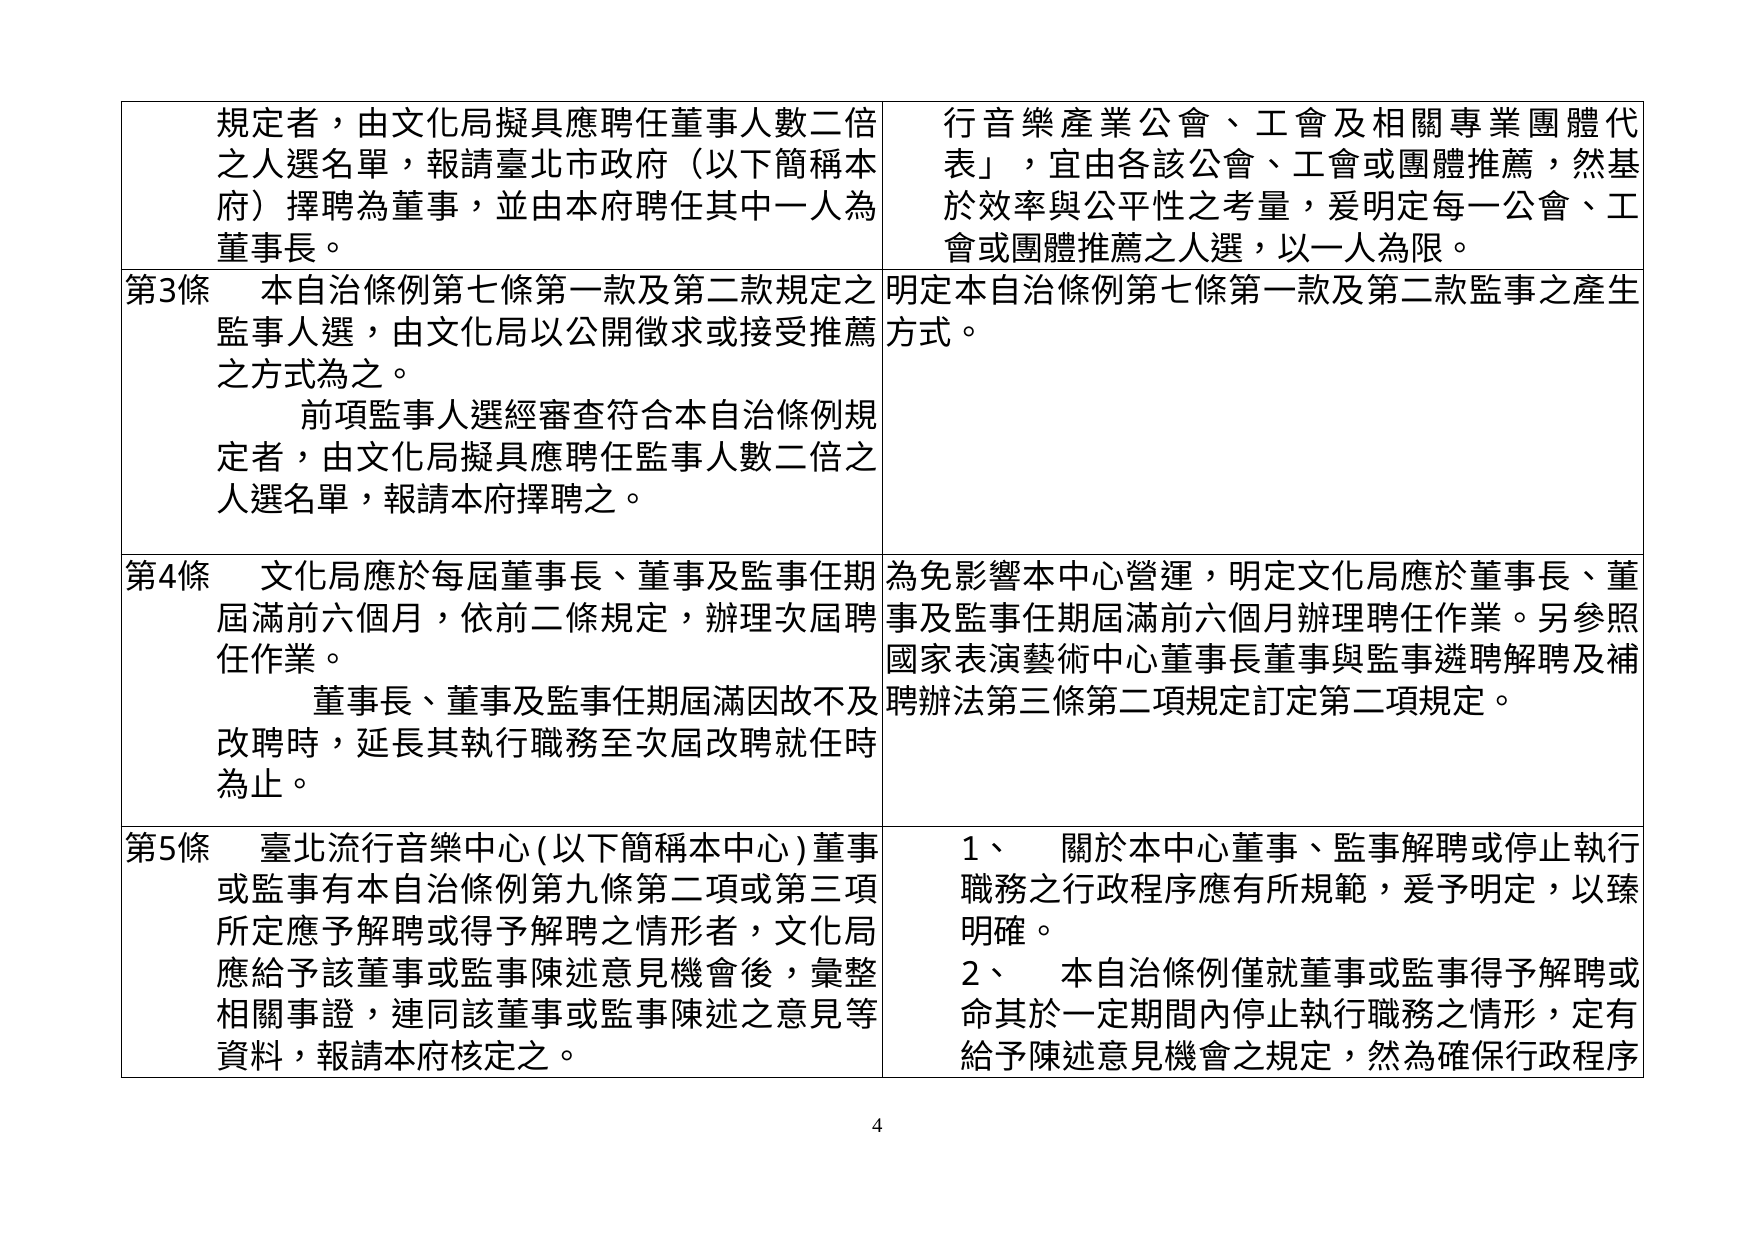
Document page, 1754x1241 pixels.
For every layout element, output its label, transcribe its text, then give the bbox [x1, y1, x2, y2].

table_cell 為免影響本中心營運，明定文化局應於董事長、董事及監事任期屆滿前六個月辦理聘任作業。另參照國家表演藝術中心董事長董事與監事遴聘解聘及補聘辦法第三條第二項規定訂定第二項規定。 [883, 555, 1643, 826]
table_cell 明定本自治條例第七條第一款及第二款監事之產生方式。 [883, 270, 1643, 554]
table_cell 文化局應於每屆董事長、董事及監事任期屆滿前六個月，依前二條規定，辦理次屆聘任作業。 董事長、董事及監事任期屆滿因故不及改聘時，延長其執行職務至次屆改聘就任時為止。 [122, 555, 882, 826]
table_cell 關於本中心董事、監事解聘或停止執行職務之行政程序應有所規範，爰予明定，以臻明確。 本自治條例僅就董事或監事得予解聘或命其於一定期間內停止執行職務之情形，定有給予陳述意見機會之規定，然為確保行政程序 [883, 827, 1643, 1077]
table_cell 行音樂產業公會、工會及相關專業團體代表」，宜由各該公會、工會或團體推薦，然基於效率與公平性之考量，爰明定每一公會、工會或團體推薦之人選，以一人為限。 [883, 102, 1643, 268]
table_cell 規定者，由文化局擬具應聘任董事人數二倍之人選名單，報請臺北市政府（以下簡稱本府）擇聘為董事，並由本府聘任其中一人為董事長。 [122, 102, 882, 268]
table_cell 本自治條例第七條第一款及第二款規定之監事人選，由文化局以公開徵求或接受推薦之方式為之。 前項監事人選經審查符合本自治條例規定者，由文化局擬具應聘任監事人數二倍之人選名單，報請本府擇聘之。 [122, 270, 882, 554]
table_cell 臺北流行音樂中心(以下簡稱本中心)董事或監事有本自治條例第九條第二項或第三項所定應予解聘或得予解聘之情形者，文化局應給予該董事或監事陳述意見機會後，彙整相關事證，連同該董事或監事陳述之意見等資料，報請本府核定之。 [122, 827, 882, 1077]
